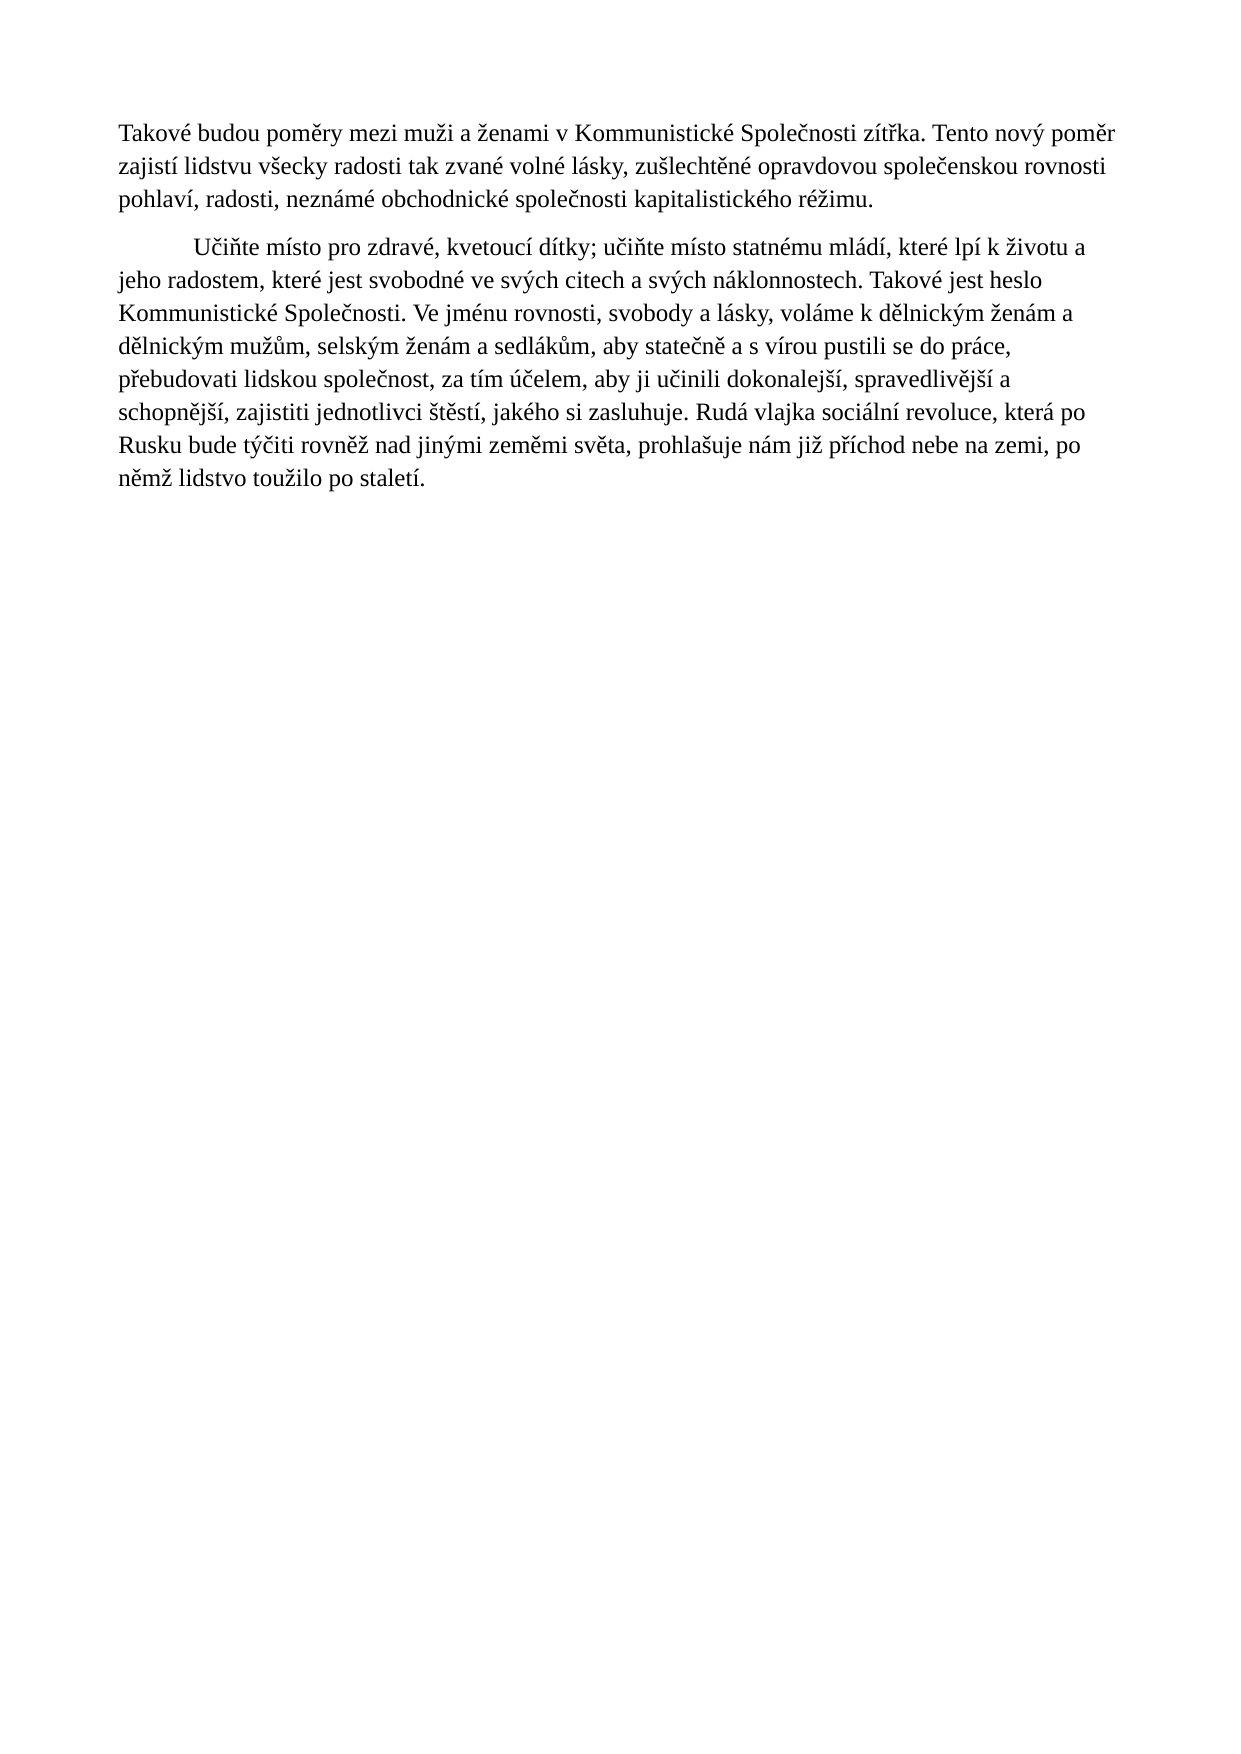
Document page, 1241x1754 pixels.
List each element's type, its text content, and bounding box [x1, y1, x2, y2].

text Takové budou poměry mezi muži a ženami v Kommunistické Společnosti zítřka. Tento nový poměr zajistí lidstvu všecky radosti tak zvané volné lásky, zušlechtěné opravdovou společenskou rovnosti pohlaví, radosti, neznámé obchodnické společnosti kapitalistického réžimu. [118, 118, 1122, 213]
text Učiňte místo pro zdravé, kvetoucí dítky; učiňte místo statnému mládí, které lpí k životu a jeho radostem, které jest svobodné ve svých citech a svých náklonnostech. Takové jest heslo Kommunistické Společnosti. Ve jménu rovnosti, svobody a lásky, voláme k dělnickým ženám a dělnickým mužům, selským ženám a sedlákům, aby statečně a s vírou pustili se do práce, přebudovati lidskou společnost, za tím účelem, aby ji učinili dokonalejší, spravedlivější a schopnější, zajistiti jednotlivci štěstí, jakého si zasluhuje. Rudá vlajka sociální revoluce, která po Rusku bude týčiti rovněž nad jinými zeměmi světa, prohlašuje nám již příchod nebe na zemi, po němž lidstvo toužilo po staletí. [118, 232, 1122, 492]
